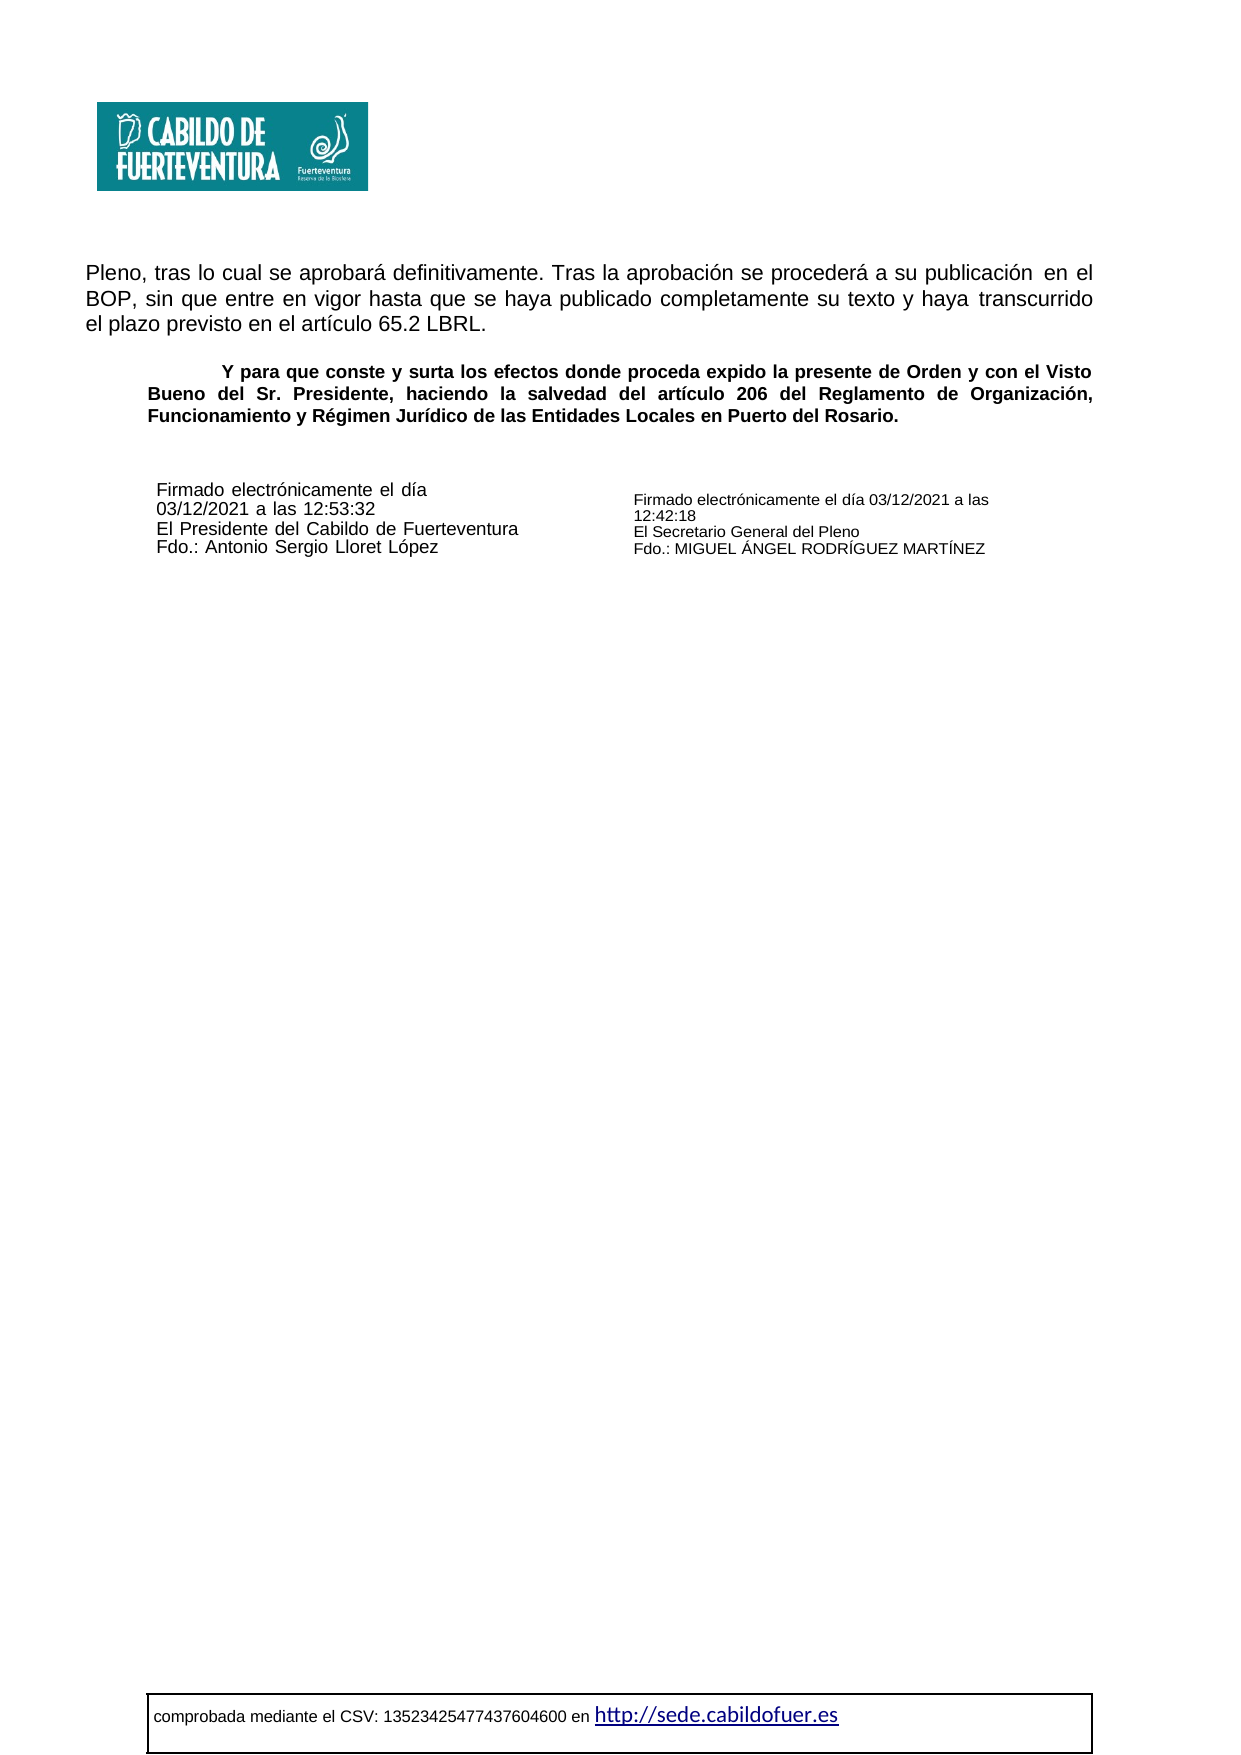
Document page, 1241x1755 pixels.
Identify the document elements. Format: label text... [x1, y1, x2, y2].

text Fdo.: MIGUEL ÁNGEL RODRÍGUEZ MARTÍNEZ [633, 540, 1107, 558]
text El Secretario General del Pleno [633, 525, 1107, 540]
text Y para que conste y surta los efectos donde proceda expido la presente de Orden y con el Visto Bueno del Sr. Presidente, haciendo la salvedad del artículo 206 del Reglamento de Organización, Funcionamiento y Régimen Jurídico de las Entidades Locales en Puerto del Rosario. [147, 361, 1093, 426]
text El Presidente del Cabildo de Fuerteventura Fdo.: Antonio Sergio Lloret López [156, 520, 522, 558]
text Firmado electrónicamente el día 03/12/2021 a las 12:42:18 [633, 492, 994, 525]
text Pleno, tras lo cual se aprobará definitivamente. Tras la aprobación se procederá a su publicación en el BOP, sin que entre en vigor hasta que se haya publicado completamente su texto y haya transcurrido el plazo previsto en el artículo 65.2 LBRL. [85, 260, 1093, 336]
text Firmado electrónicamente el día 03/12/2021 a las 12:53:32 [156, 481, 430, 520]
